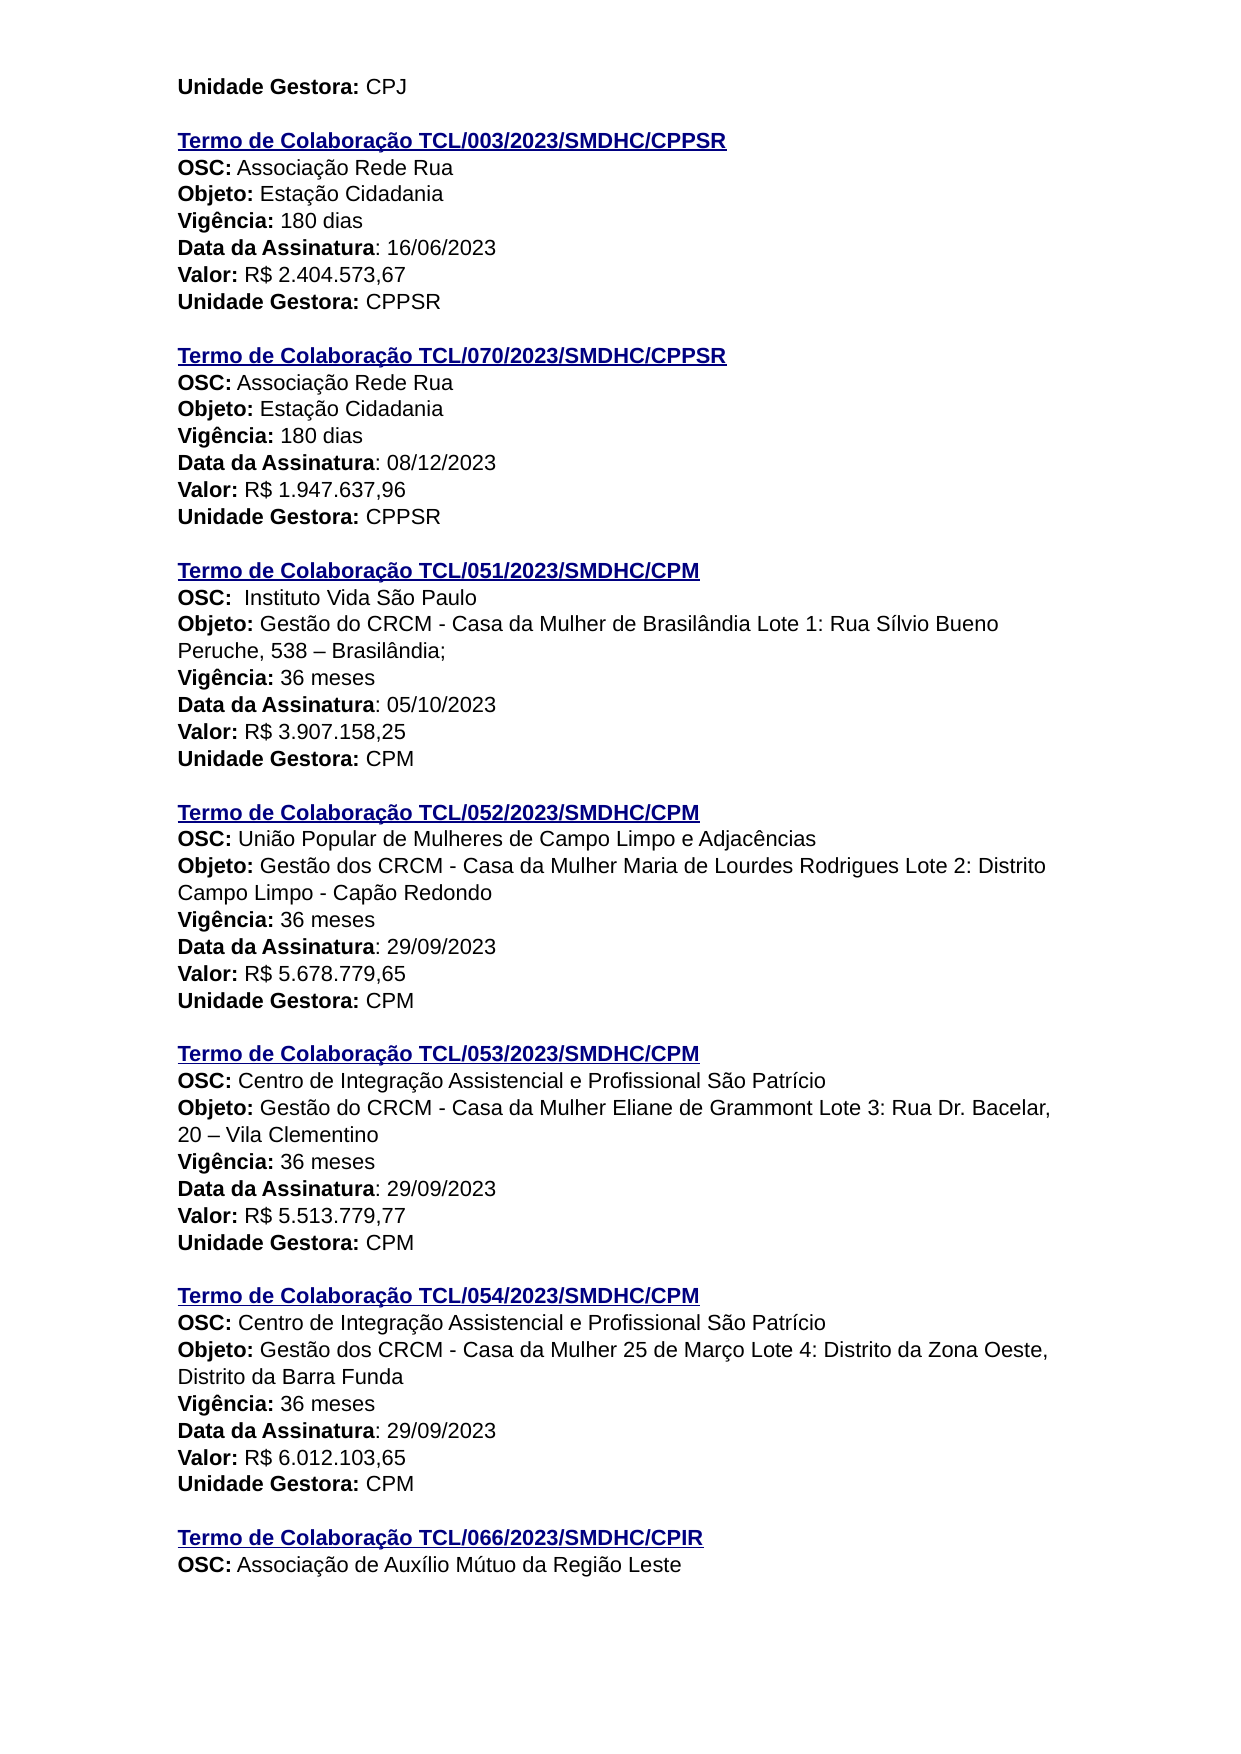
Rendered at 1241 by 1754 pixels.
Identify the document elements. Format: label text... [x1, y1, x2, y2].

text Vigência: 36 meses [177, 907, 1063, 932]
text Data da Assinatura: 29/09/2023 [177, 1418, 1063, 1443]
text Termo de Colaboração TCL/070/2023/SMDHC/CPPSR [177, 343, 1063, 368]
text Vigência: 36 meses [177, 1391, 1063, 1416]
text OSC: Associação Rede Rua [177, 154, 1063, 180]
text OSC: Centro de Integração Assistencial e Profissional São Patrício [177, 1310, 1063, 1335]
text Valor: R$ 2.404.573,67 [177, 262, 1063, 287]
text Objeto: Gestão dos CRCM - Casa da Mulher Maria de Lourdes Rodrigues Lote 2: Distrito Campo Limpo - Capão Redondo [177, 853, 1063, 905]
text Termo de Colaboração TCL/052/2023/SMDHC/CPM [177, 799, 1063, 825]
text Vigência: 180 dias [177, 423, 1063, 448]
text Valor: R$ 3.907.158,25 [177, 719, 1063, 744]
text Data da Assinatura: 16/06/2023 [177, 235, 1063, 260]
text Data da Assinatura: 29/09/2023 [177, 934, 1063, 959]
text Vigência: 180 dias [177, 208, 1063, 233]
text OSC: Centro de Integração Assistencial e Profissional São Patrício [177, 1068, 1063, 1093]
text Unidade Gestora: CPM [177, 1229, 1063, 1255]
text Termo de Colaboração TCL/053/2023/SMDHC/CPM [177, 1041, 1063, 1067]
text Vigência: 36 meses [177, 665, 1063, 690]
text Data da Assinatura: 05/10/2023 [177, 692, 1063, 717]
text OSC: Associação de Auxílio Mútuo da Região Leste [177, 1552, 1063, 1577]
text Unidade Gestora: CPM [177, 746, 1063, 771]
text Vigência: 36 meses [177, 1149, 1063, 1174]
text Unidade Gestora: CPPSR [177, 289, 1063, 314]
text Termo de Colaboração TCL/054/2023/SMDHC/CPM [177, 1283, 1063, 1308]
text Valor: R$ 5.513.779,77 [177, 1203, 1063, 1228]
text Data da Assinatura: 29/09/2023 [177, 1176, 1063, 1201]
text Objeto: Estação Cidadania [177, 396, 1063, 422]
text Termo de Colaboração TCL/003/2023/SMDHC/CPPSR [177, 128, 1063, 153]
text Termo de Colaboração TCL/051/2023/SMDHC/CPM [177, 558, 1063, 583]
text OSC: Associação Rede Rua [177, 369, 1063, 395]
text OSC: União Popular de Mulheres de Campo Limpo e Adjacências [177, 826, 1063, 852]
text Objeto: Gestão do CRCM - Casa da Mulher Eliane de Grammont Lote 3: Rua Dr. Bacelar, 20 – Vila Clementino [177, 1095, 1063, 1147]
text Valor: R$ 1.947.637,96 [177, 477, 1063, 502]
text Valor: R$ 5.678.779,65 [177, 961, 1063, 986]
text Objeto: Estação Cidadania [177, 181, 1063, 207]
text Valor: R$ 6.012.103,65 [177, 1444, 1063, 1470]
text Objeto: Gestão dos CRCM - Casa da Mulher 25 de Março Lote 4: Distrito da Zona Oeste, Distrito da Barra Funda [177, 1337, 1063, 1389]
text Termo de Colaboração TCL/066/2023/SMDHC/CPIR [177, 1525, 1063, 1550]
text Data da Assinatura: 08/12/2023 [177, 450, 1063, 475]
text Unidade Gestora: CPM [177, 988, 1063, 1013]
text Unidade Gestora: CPM [177, 1471, 1063, 1497]
text Unidade Gestora: CPPSR [177, 504, 1063, 529]
text OSC: Instituto Vida São Paulo [177, 584, 1063, 610]
text Unidade Gestora: CPJ [177, 74, 1063, 99]
text Objeto: Gestão do CRCM - Casa da Mulher de Brasilândia Lote 1: Rua Sílvio Bueno Peruche, 538 – Brasilândia; [177, 611, 1063, 663]
